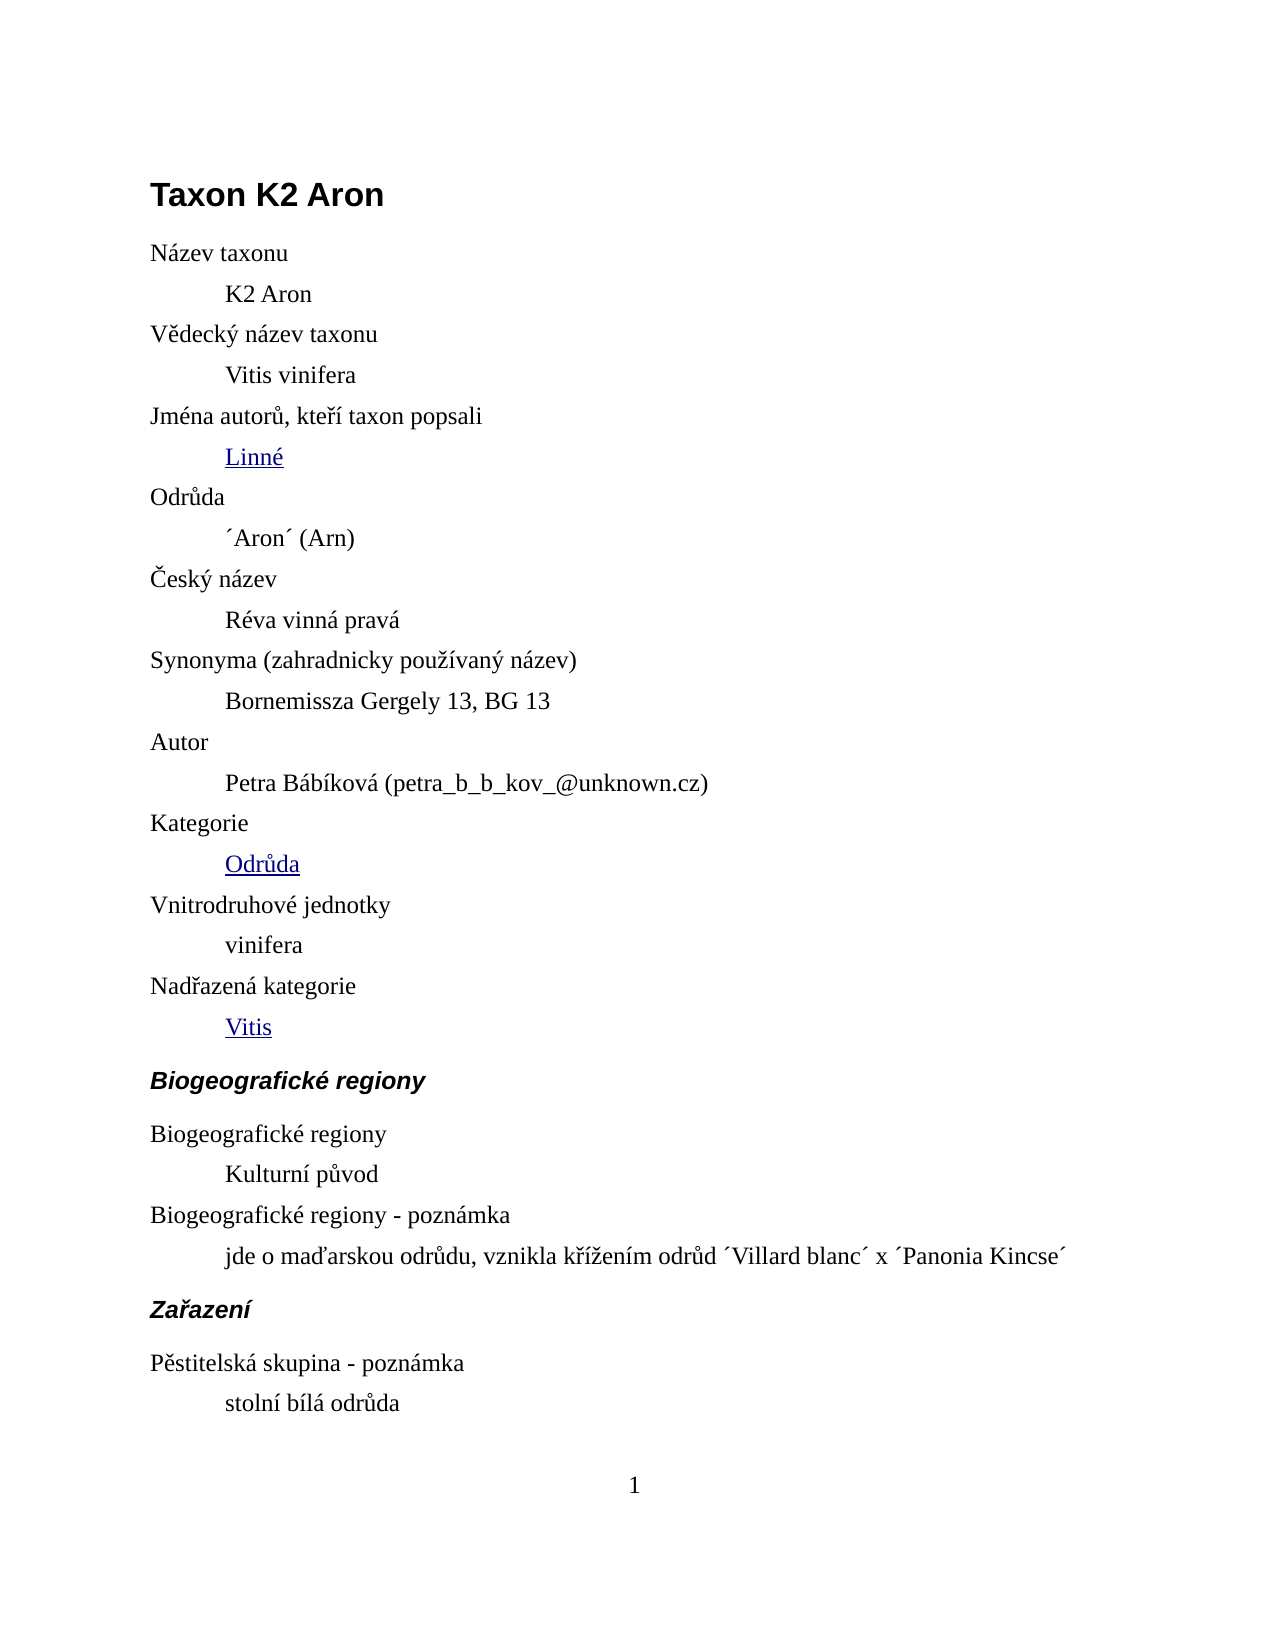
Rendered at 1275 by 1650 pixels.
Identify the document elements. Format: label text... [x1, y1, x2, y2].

text Vnitrodruhové jednotky [150, 890, 1125, 918]
text Petra Bábíková (petra_b_b_kov_@unknown.cz) [225, 768, 1125, 796]
text Biogeografické regiony [150, 1119, 1125, 1147]
text Český název [150, 564, 1125, 593]
text Kategorie [150, 808, 1125, 837]
text Nadřazená kategorie [150, 971, 1125, 1000]
text Odrůda [150, 482, 1125, 511]
text Kulturní původ [225, 1159, 1125, 1188]
text Autor [150, 727, 1125, 756]
text Pěstitelská skupina - poznámka [150, 1348, 1125, 1376]
text Odrůda [225, 849, 1125, 878]
text Biogeografické regiony - poznámka [150, 1200, 1125, 1229]
text jde o maďarskou odrůdu, vznikla křížením odrůd ´Villard blanc´ x ´Panonia Kincse´ [225, 1241, 1125, 1270]
text Jména autorů, kteří taxon popsali [150, 401, 1125, 430]
text Linné [225, 442, 1125, 471]
text stolní bílá odrůda [225, 1388, 1125, 1417]
subtitle Zařazení [150, 1295, 1125, 1323]
text Synonyma (zahradnicky používaný název) [150, 645, 1125, 674]
text Vědecký název taxonu [150, 319, 1125, 348]
text vinifera [225, 931, 1125, 959]
subtitle Biogeografické regiony [150, 1066, 1125, 1094]
text ´Aron´ (Arn) [225, 523, 1125, 552]
text Vitis vinifera [225, 360, 1125, 389]
text Název taxonu [150, 238, 1125, 267]
text Vitis [225, 1012, 1125, 1041]
text Réva vinná pravá [225, 605, 1125, 633]
text Bornemissza Gergely 13, BG 13 [225, 686, 1125, 715]
text K2 Aron [225, 279, 1125, 308]
subtitle Taxon K2 Aron [150, 175, 1125, 214]
